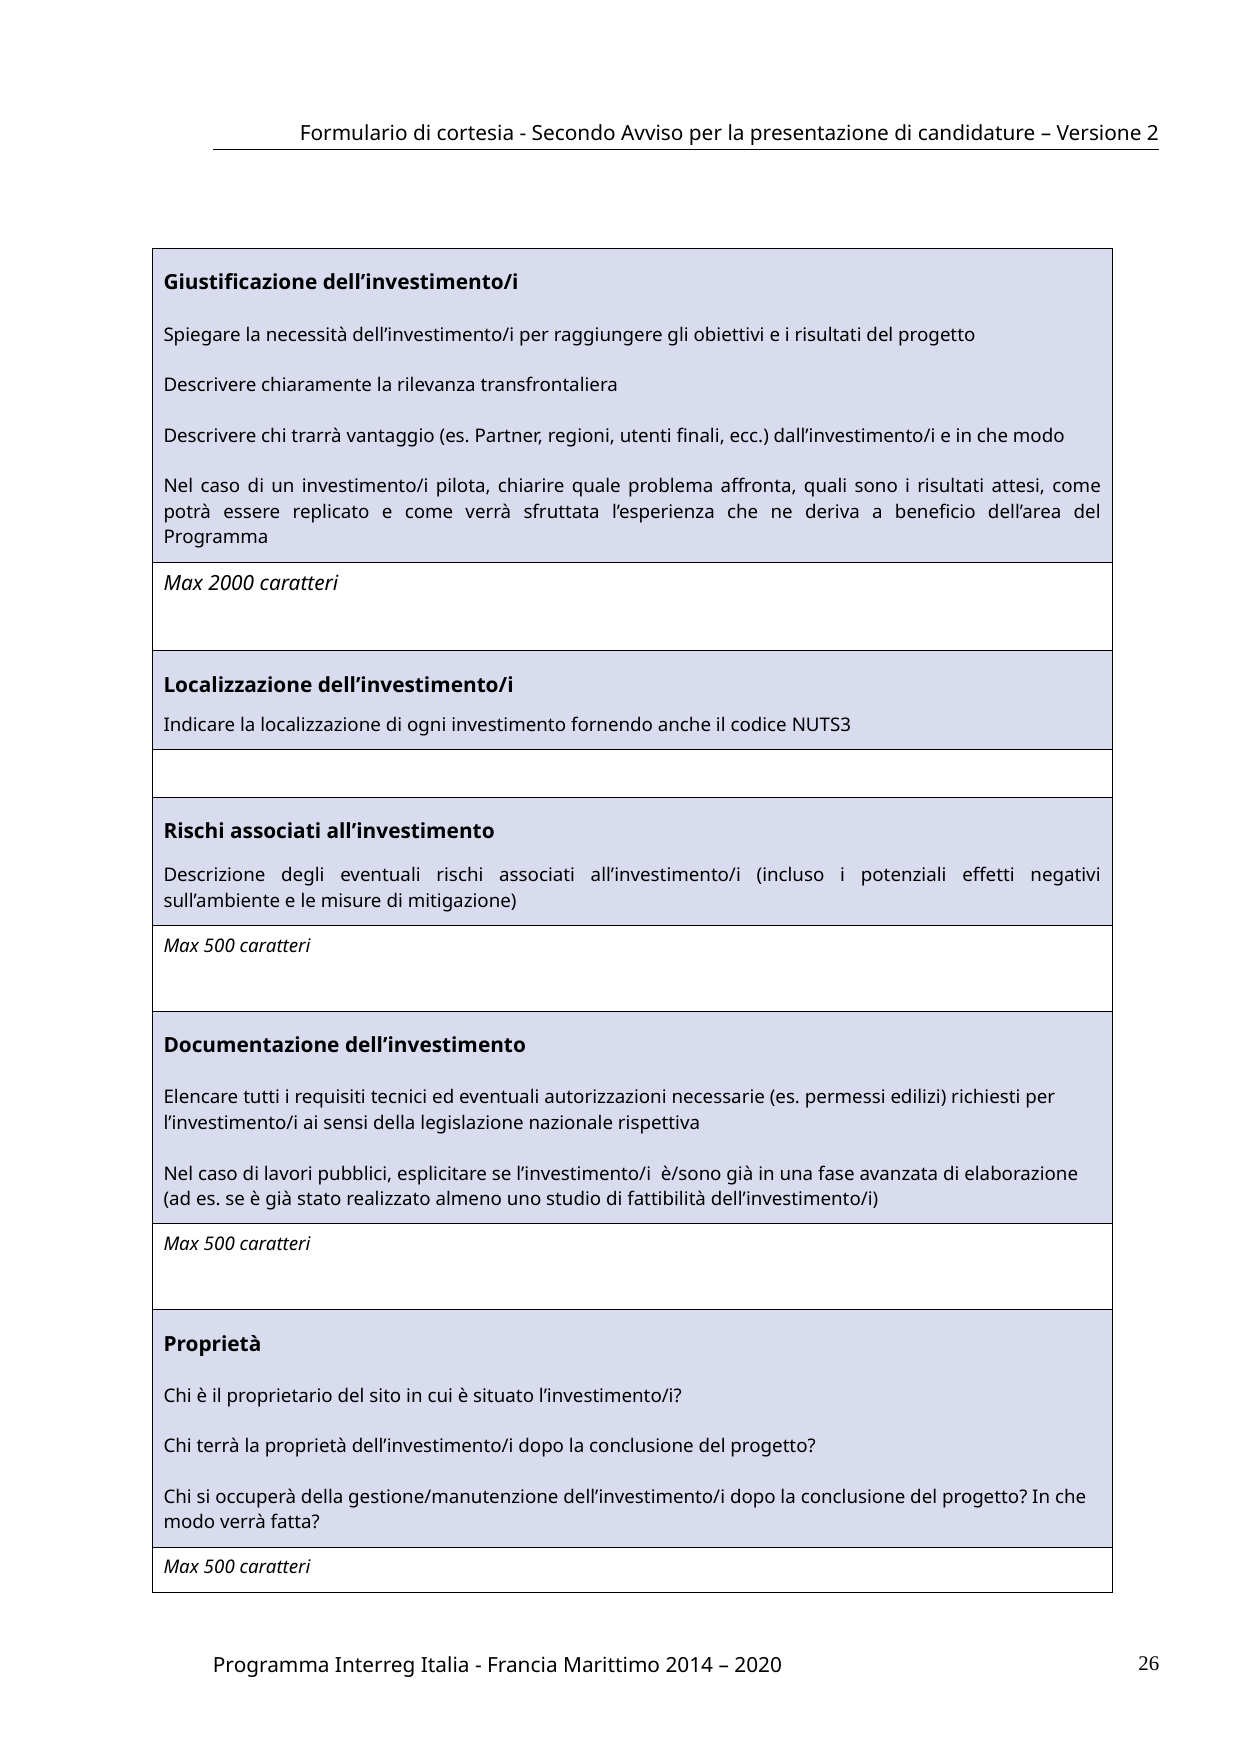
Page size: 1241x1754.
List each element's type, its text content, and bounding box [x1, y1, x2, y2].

table_cell Proprietà Chi è il proprietario del sito in cui è situato l’investimento/i? Chi terrà la proprietà dell’investimento/i dopo la conclusione del progetto? Chi si occuperà della gestione/manutenzione dell’investimento/i dopo la conclusione del progetto? In che modo verrà fatta? [153, 1310, 1112, 1547]
table_cell Max 2000 caratteri [153, 563, 1112, 650]
table_cell Max 500 caratteri [153, 926, 1112, 1011]
table_cell [153, 750, 1112, 797]
table_cell Documentazione dell’investimento Elencare tutti i requisiti tecnici ed eventuali autorizzazioni necessarie (es. permessi edilizi) richiesti per l’investimento/i ai sensi della legislazione nazionale rispettiva Nel caso di lavori pubblici, esplicitare se l’investimento/i è/sono già in una fase avanzata di elaborazione (ad es. se è già stato realizzato almeno uno studio di fattibilità dell’investimento/i) [153, 1012, 1112, 1223]
table_header Giustificazione dell’investimento/i Spiegare la necessità dell’investimento/i per raggiungere gli obiettivi e i risultati del progetto Descrivere chiaramente la rilevanza transfrontaliera Descrivere chi trarrà vantaggio (es. Partner, regioni, utenti finali, ecc.) dall’investimento/i e in che modo Nel caso di un investimento/i pilota, chiarire quale problema affronta, quali sono i risultati attesi, come potrà essere replicato e come verrà sfruttata l’esperienza che ne deriva a beneficio dell’area del Programma [153, 249, 1112, 562]
table_cell Max 500 caratteri [153, 1548, 1112, 1592]
table_cell Max 500 caratteri [153, 1224, 1112, 1309]
table_cell Rischi associati all’investimento Descrizione degli eventuali rischi associati all’investimento/i (incluso i potenziali effetti negativi sull’ambiente e le misure di mitigazione) [153, 798, 1112, 925]
table_cell Localizzazione dell’investimento/i Indicare la localizzazione di ogni investimento fornendo anche il codice NUTS3 [153, 651, 1112, 749]
